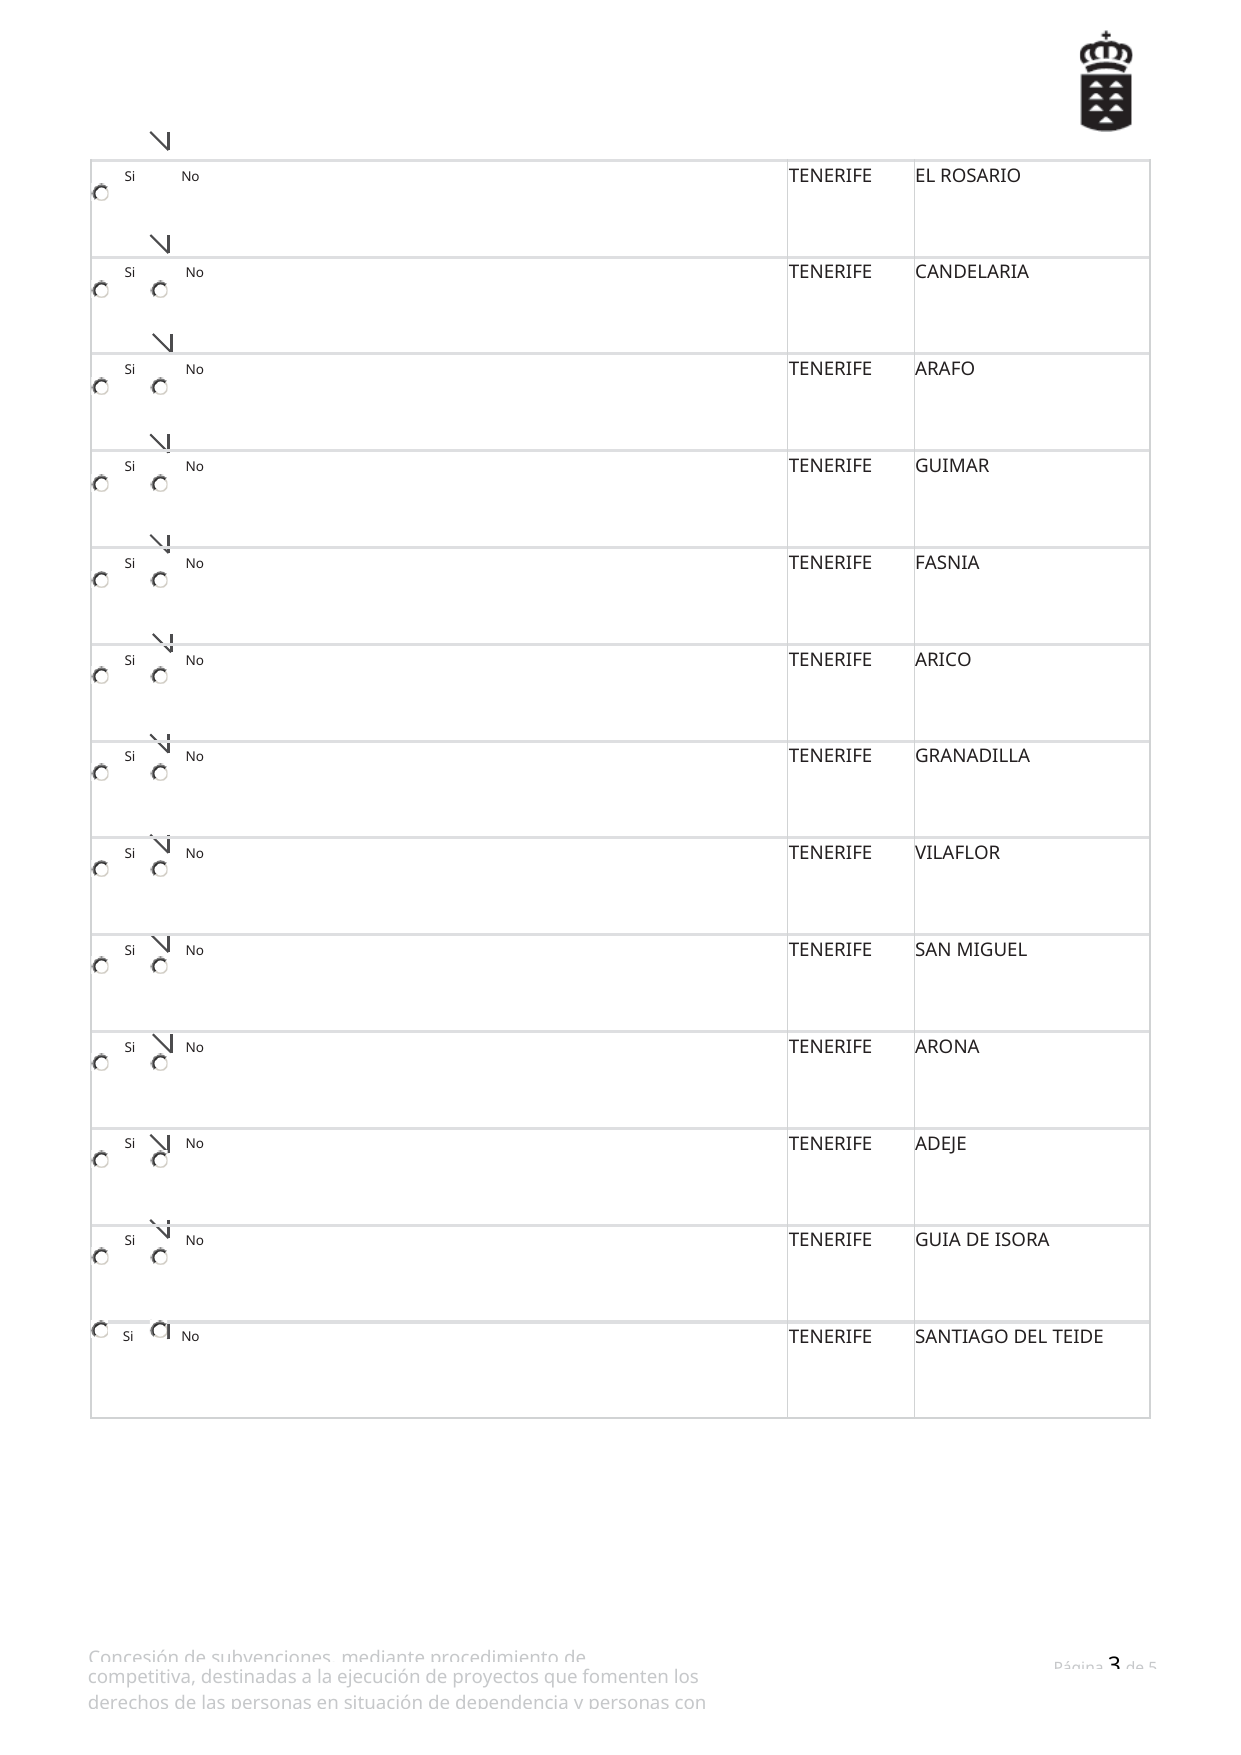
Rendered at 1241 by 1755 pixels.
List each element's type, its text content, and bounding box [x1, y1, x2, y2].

table_cell TENERIFE [788, 1033, 914, 1127]
table_cell TENERIFE [788, 1130, 914, 1223]
table_cell GUIMAR [915, 452, 1149, 546]
table_cell Si No [92, 839, 787, 933]
table_cell TENERIFE [788, 549, 914, 643]
table_cell TENERIFE [788, 1227, 914, 1320]
table_cell FASNIA [915, 549, 1149, 643]
table_cell TENERIFE [788, 452, 914, 546]
table_cell VILAFLOR [915, 839, 1149, 933]
table_cell Si No [92, 549, 787, 643]
table_cell TENERIFE [788, 743, 914, 836]
table_cell Si No [92, 743, 787, 836]
table_cell Si No [92, 1227, 787, 1320]
table_cell GUIA DE ISORA [915, 1227, 1149, 1320]
table_cell Si No [92, 646, 787, 739]
table_cell SANTIAGO DEL TEIDE [915, 1324, 1149, 1417]
table_cell CANDELARIA [915, 259, 1149, 352]
table_cell TENERIFE [788, 355, 914, 449]
table_cell ARICO [915, 646, 1149, 739]
table_cell Si No [92, 936, 787, 1030]
table_cell TENERIFE [788, 1324, 914, 1417]
table_cell Si No [92, 259, 787, 352]
table_cell TENERIFE [788, 839, 914, 933]
table_cell ARONA [915, 1033, 1149, 1127]
table_cell Si No [92, 1033, 787, 1127]
table_cell Si No [92, 355, 787, 449]
table_cell ARAFO [915, 355, 1149, 449]
table_header Si No [92, 162, 787, 256]
table_header EL ROSARIO [915, 162, 1149, 256]
table_cell Si No [92, 452, 787, 546]
table_cell TENERIFE [788, 259, 914, 352]
table_cell Si No [92, 1130, 787, 1223]
table_cell TENERIFE [788, 646, 914, 739]
table_cell Si No [92, 1324, 787, 1417]
table_cell GRANADILLA [915, 743, 1149, 836]
table_header TENERIFE [788, 162, 914, 256]
table_cell TENERIFE [788, 936, 914, 1030]
table_cell ADEJE [915, 1130, 1149, 1223]
table_cell SAN MIGUEL [915, 936, 1149, 1030]
